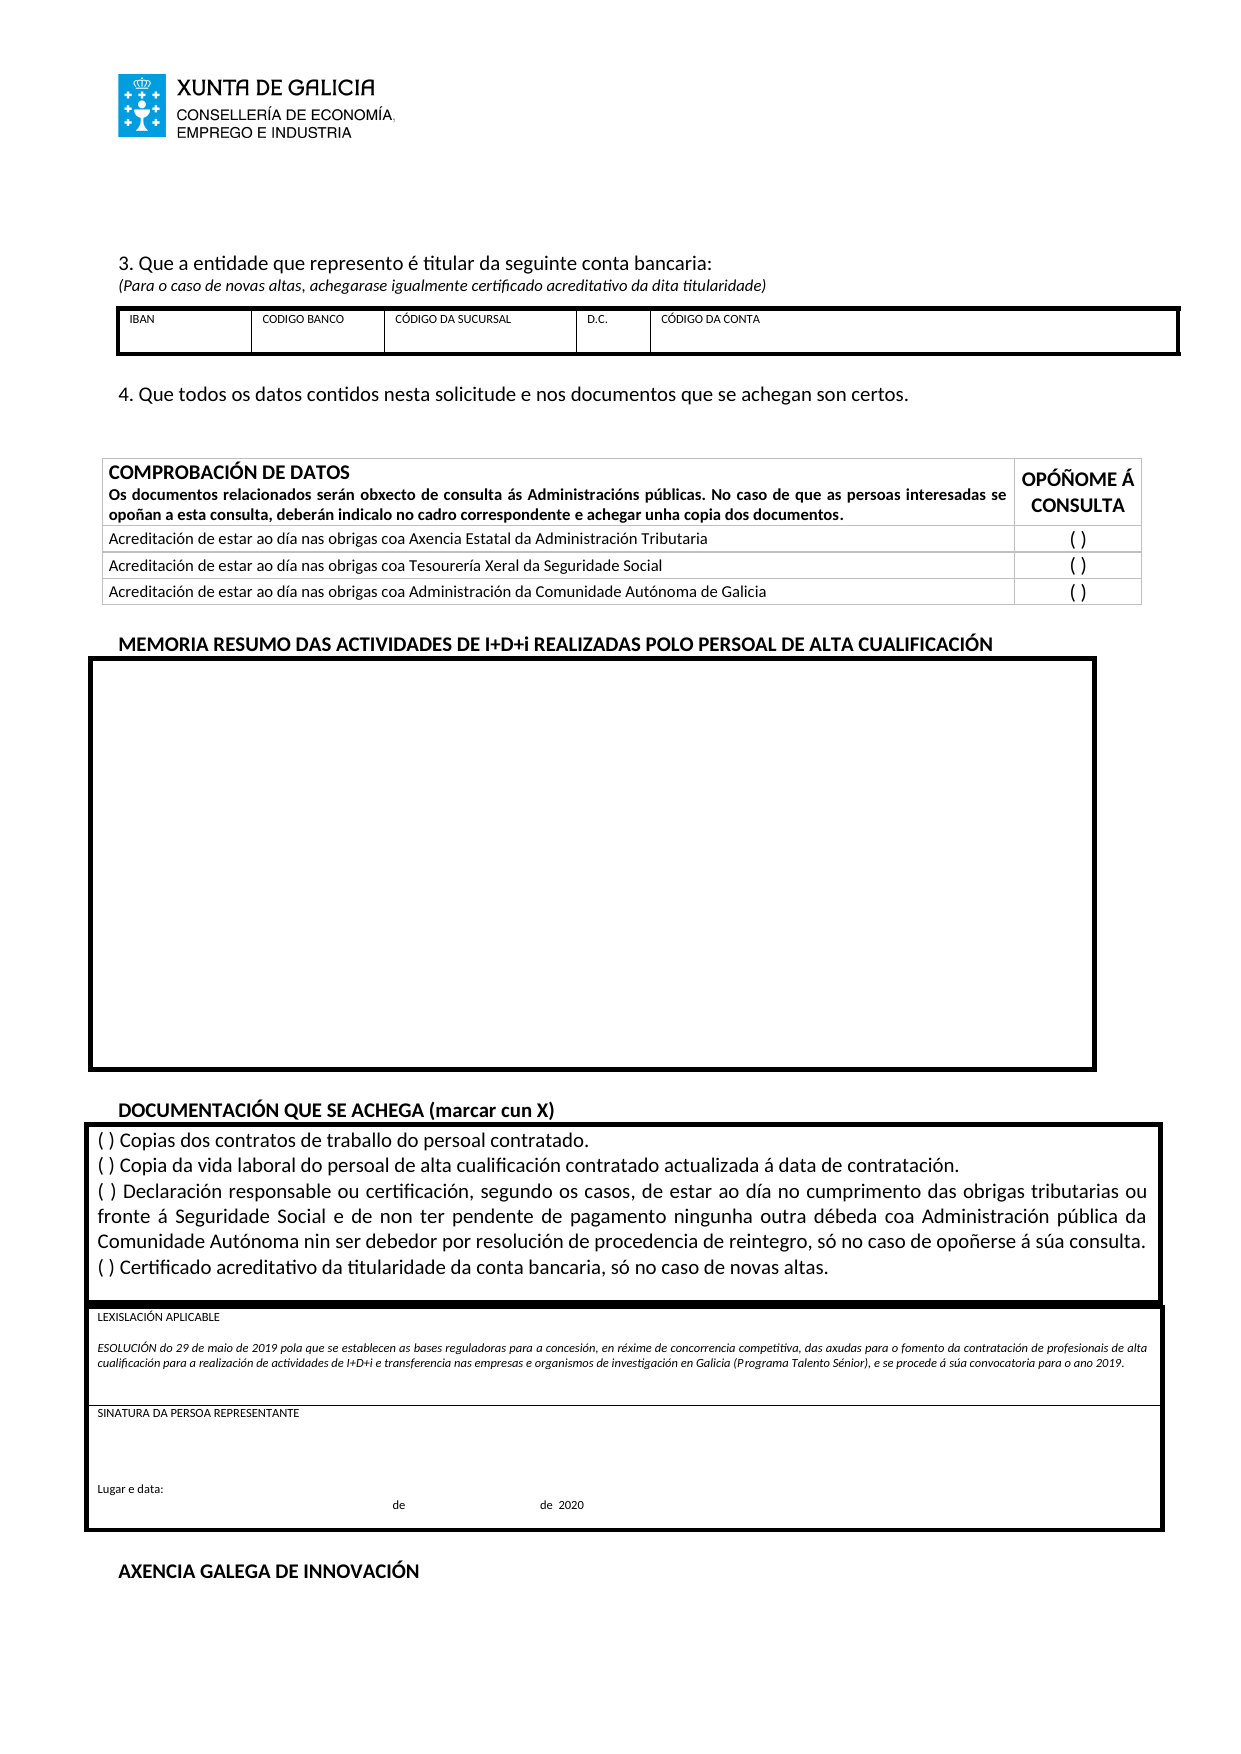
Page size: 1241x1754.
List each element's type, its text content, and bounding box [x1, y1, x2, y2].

text 4. Que todos os datos contidos nesta solicitude e nos documentos que se achegan son certos. [118, 382, 1122, 407]
subtitle DOCUMENTACIÓN QUE SE ACHEGA (marcar cun X) [118, 1097, 1122, 1122]
table_cell [651, 326, 1176, 352]
text (Para o caso de novas altas, achegarase igualmente certificado acreditativo da dita titularidade) [118, 276, 1122, 296]
table_header CODIGO BANCO [252, 311, 384, 326]
table_header D.C. [577, 311, 650, 326]
table_cell ( ) [1015, 526, 1141, 551]
table_header COMPROBACIÓN DE DATOS Os documentos relacionados serán obxecto de consulta ás Administracións públicas. No caso de que as persoas interesadas se opoñan a esta consulta, deberán indicalo no cadro correspondente e achegar unha copia dos documentos. [103, 459, 1014, 525]
table_cell ( ) [1015, 553, 1141, 578]
table_header CÓDIGO DA CONTA [651, 311, 1176, 326]
table_cell Acreditación de estar ao día nas obrigas coa Administración da Comunidade Autónoma de Galicia [103, 579, 1014, 604]
table_cell Acreditación de estar ao día nas obrigas coa Axencia Estatal da Administración Tributaria [103, 526, 1014, 551]
table_cell [577, 326, 650, 352]
table_header OPÓÑOME Á CONSULTA [1015, 459, 1141, 525]
table_cell [385, 326, 576, 352]
table_cell [120, 326, 251, 352]
table_cell Acreditación de estar ao día nas obrigas coa Tesourería Xeral da Seguridade Social [103, 553, 1014, 578]
table_cell SINATURA DA PERSOA REPRESENTANTE Lugar e data: de de 2020 [89, 1406, 1160, 1528]
table_header LEXISLACIÓN APLICABLE ESOLUCIÓN do 29 de maio de 2019 pola que se establecen as bases reguladoras para a concesión, en réxime de concorrencia competitiva, das axudas para o fomento da contratación de profesionais de alta cualificación para a realización de actividades de I+D+i e transferencia nas empresas e organismos de investigación en Galicia (Programa Talento Sénior), e se procede á súa convocatoria para o ano 2019. [89, 1309, 1160, 1405]
table_cell ( ) [1015, 579, 1141, 604]
table_header CÓDIGO DA SUCURSAL [385, 311, 576, 326]
table_header [93, 661, 1092, 1067]
table_header IBAN [120, 311, 251, 326]
text AXENCIA GALEGA DE INNOVACIÓN [118, 1558, 1122, 1583]
text 3. Que a entidade que represento é titular da seguinte conta bancaria: [118, 250, 1122, 276]
table_cell [252, 326, 384, 352]
subtitle MEMORIA RESUMO DAS ACTIVIDADES DE I+D+i REALIZADAS POLO PERSOAL DE ALTA CUALIFICACIÓN [118, 631, 1122, 656]
table_header ( ) Copias dos contratos de traballo do persoal contratado. ( ) Copia da vida laboral do persoal de alta cualificación contratado actualizada á data de contratación. ( ) Declaración responsable ou certificación, segundo os casos, de estar ao día no cumprimento das obrigas tributarias ou fronte á Seguridade Social e de non ter pendente de pagamento ningunha outra débeda coa Administración pública da Comunidade Autónoma nin ser debedor por resolución de procedencia de reintegro, só no caso de opoñerse á súa consulta. ( ) Certificado acreditativo da titularidade da conta bancaria, só no caso de novas altas. [89, 1127, 1158, 1300]
